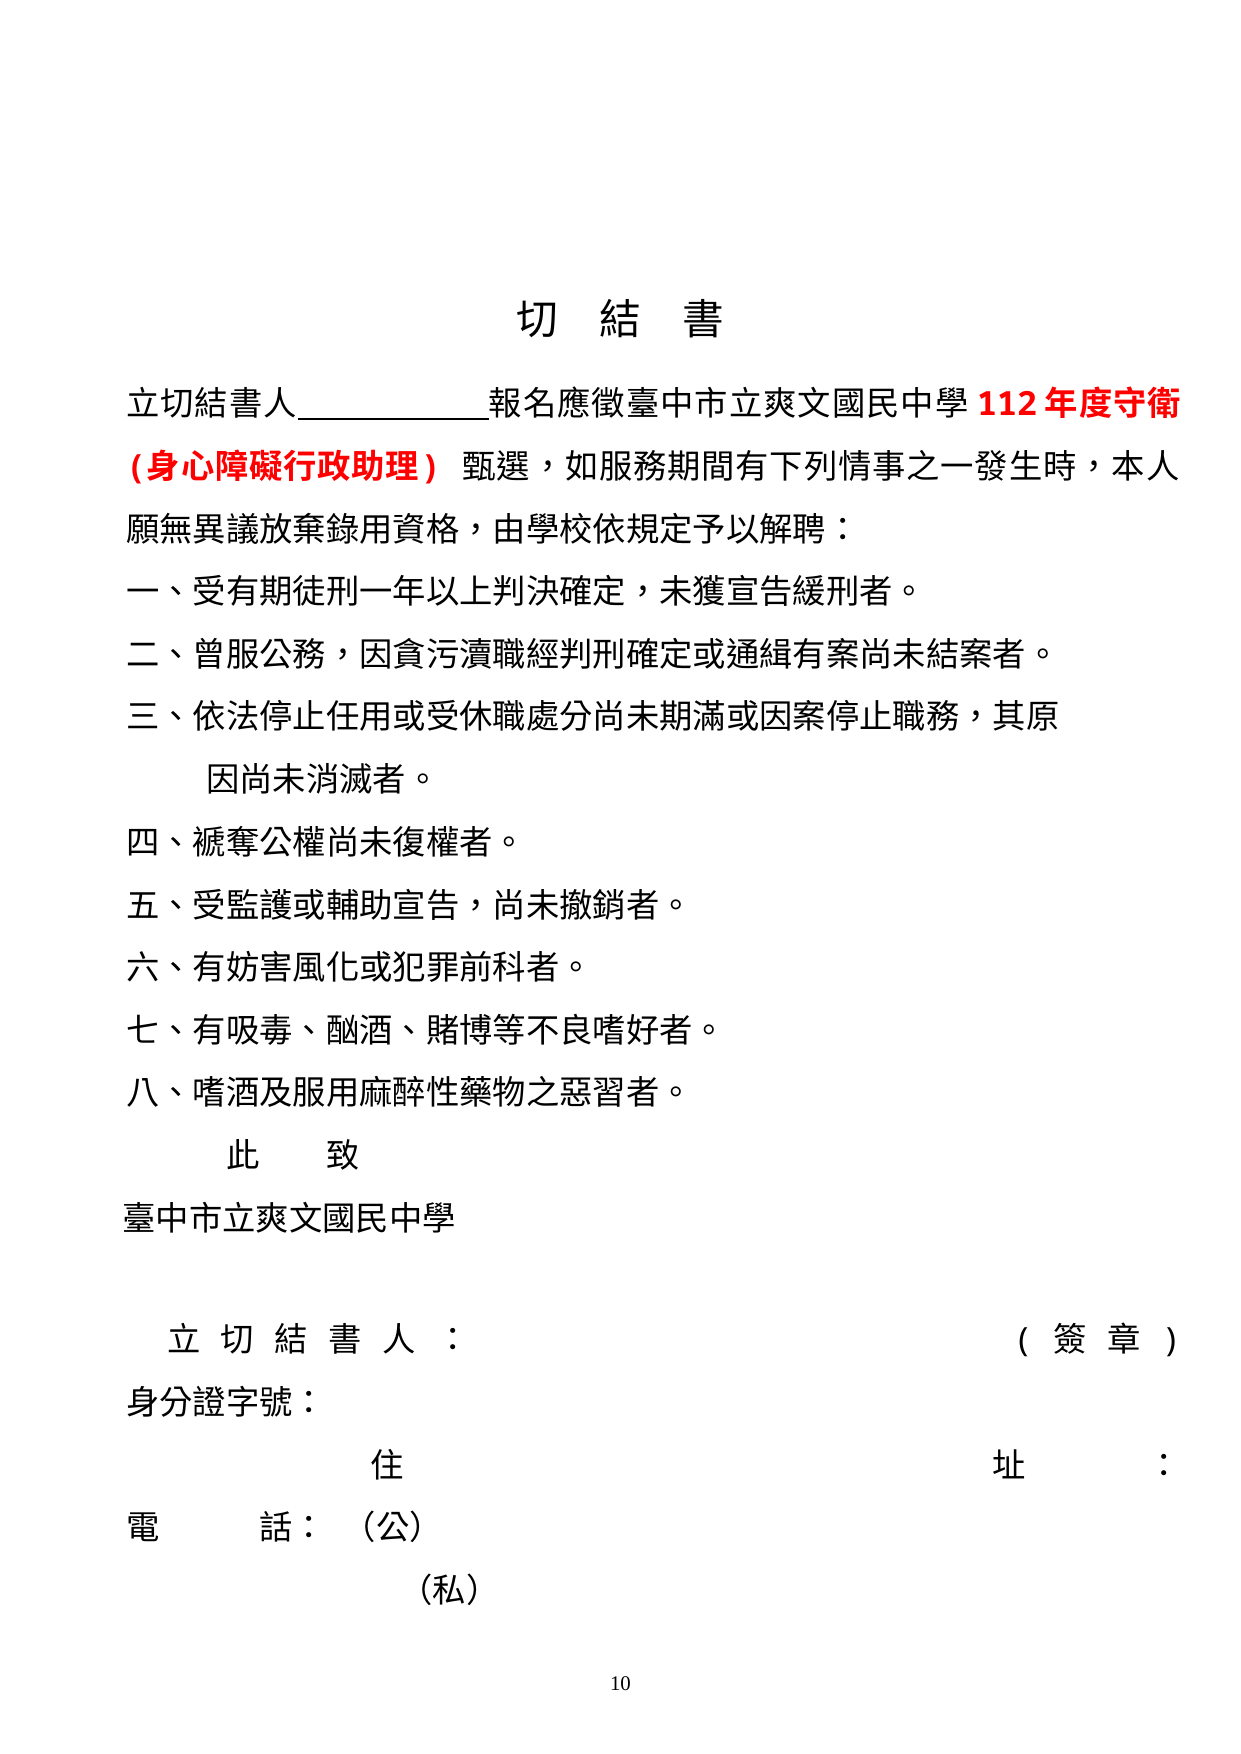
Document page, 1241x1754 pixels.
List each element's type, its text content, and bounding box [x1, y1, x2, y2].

text 六、有妨害風化或犯罪前科者。 [126, 941, 1181, 989]
text 七、有吸毒、酗酒、賭博等不良嗜好者。 [126, 1003, 1181, 1052]
text 八、嗜酒及服用麻醉性藥物之惡習者。 [126, 1066, 1181, 1114]
text 立切結書人： (簽章) 身分證字號： [59, 1313, 1181, 1424]
text 一、受有期徒刑一年以上判決確定，未獲宣告緩刑者。 [126, 565, 1181, 613]
text 四、褫奪公權尚未復權者。 [126, 816, 1181, 864]
text 五、受監護或輔助宣告，尚未撤銷者。 [126, 878, 1181, 927]
text 臺中市立爽文國民中學 [59, 1191, 1181, 1239]
text （私） [59, 1563, 1181, 1612]
text 住 址： 電 話： （公） [59, 1438, 1181, 1549]
text 此 致 [59, 1129, 1181, 1177]
text 立切結書人 報名應徵臺中市立爽文國民中學112年度守衛(身心障礙行政助理) 甄選，如服務期間有下列情事之一發生時，本人願無異議放棄錄用資格，由學校依規定予以解聘： [126, 377, 1181, 551]
text 三、依法停止任用或受休職處分尚未期滿或因案停止職務，其原 [126, 690, 1181, 738]
text 二、曾服公務，因貪污瀆職經判刑確定或通緝有案尚未結案者。 [126, 628, 1181, 676]
text 切 結 書 [59, 286, 1181, 346]
text 因尚未消滅者。 [126, 753, 1181, 801]
